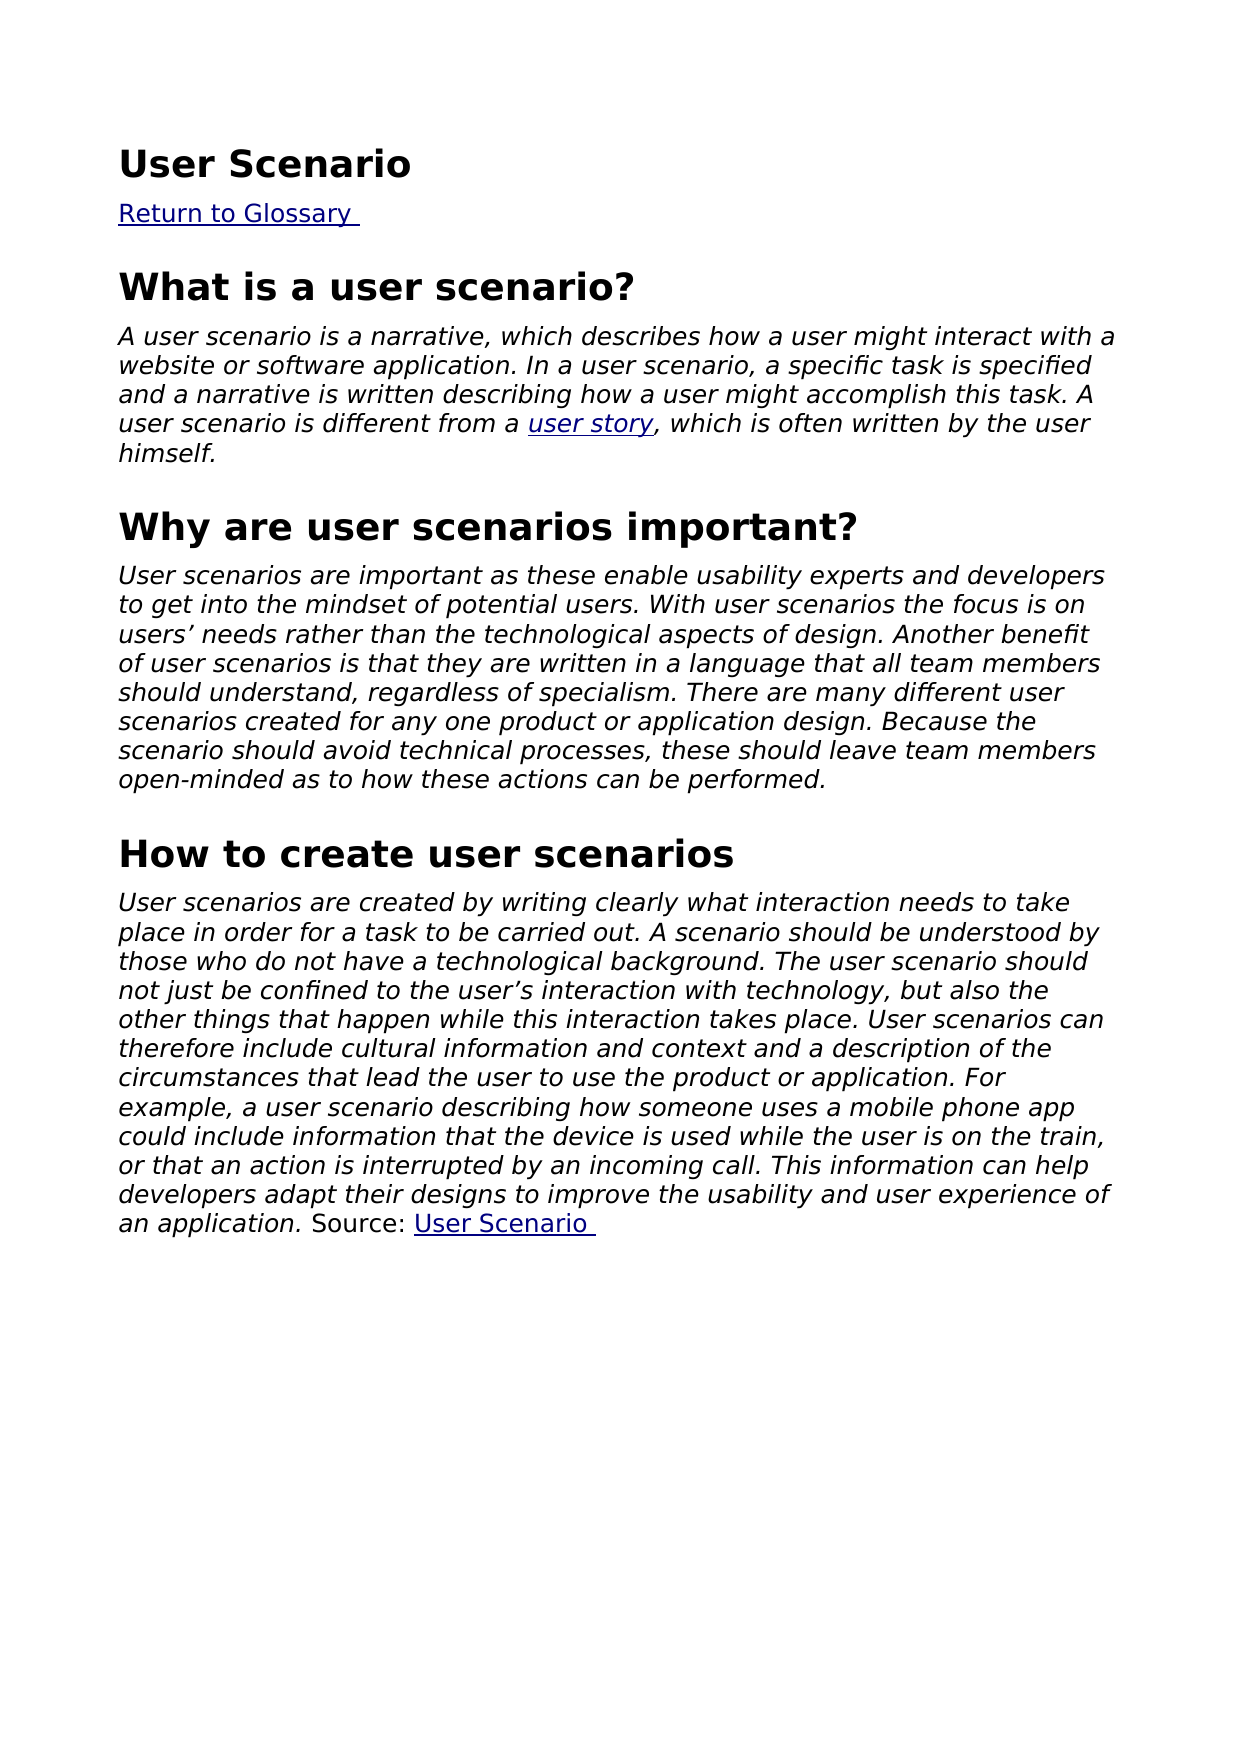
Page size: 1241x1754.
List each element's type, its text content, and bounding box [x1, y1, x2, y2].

text Return to Glossary [118, 199, 1122, 228]
text User scenarios are important as these enable usability experts and developers to get into the mindset of potential users. With user scenarios the focus is on users’ needs rather than the technological aspects of design. Another benefit of user scenarios is that they are written in a language that all team members should understand, regardless of specialism. There are many different user scenarios created for any one product or application design. Because the scenario should avoid technical processes, these should leave team members open-minded as to how these actions can be performed. [118, 562, 1122, 795]
text A user scenario is a narrative, which describes how a user might interact with a website or software application. In a user scenario, a specific task is specified and a narrative is written describing how a user might accomplish this task. A user scenario is different from a user story, which is often written by the user himself. [118, 322, 1122, 468]
subtitle What is a user scenario? [118, 266, 1122, 309]
subtitle How to create user scenarios [118, 832, 1122, 876]
subtitle User Scenario [118, 143, 1122, 187]
text User scenarios are created by writing clearly what interaction needs to take place in order for a task to be carried out. A scenario should be understood by those who do not have a technological background. The user scenario should not just be confined to the user’s interaction with technology, but also the other things that happen while this interaction takes place. User scenarios can therefore include cultural information and context and a description of the circumstances that lead the user to use the product or application. For example, a user scenario describing how someone uses a mobile phone app could include information that the device is used while the user is on the train, or that an action is interrupted by an incoming call. This information can help developers adapt their designs to improve the usability and user experience of an application. Source: User Scenario [118, 888, 1122, 1238]
subtitle Why are user scenarios important? [118, 505, 1122, 549]
